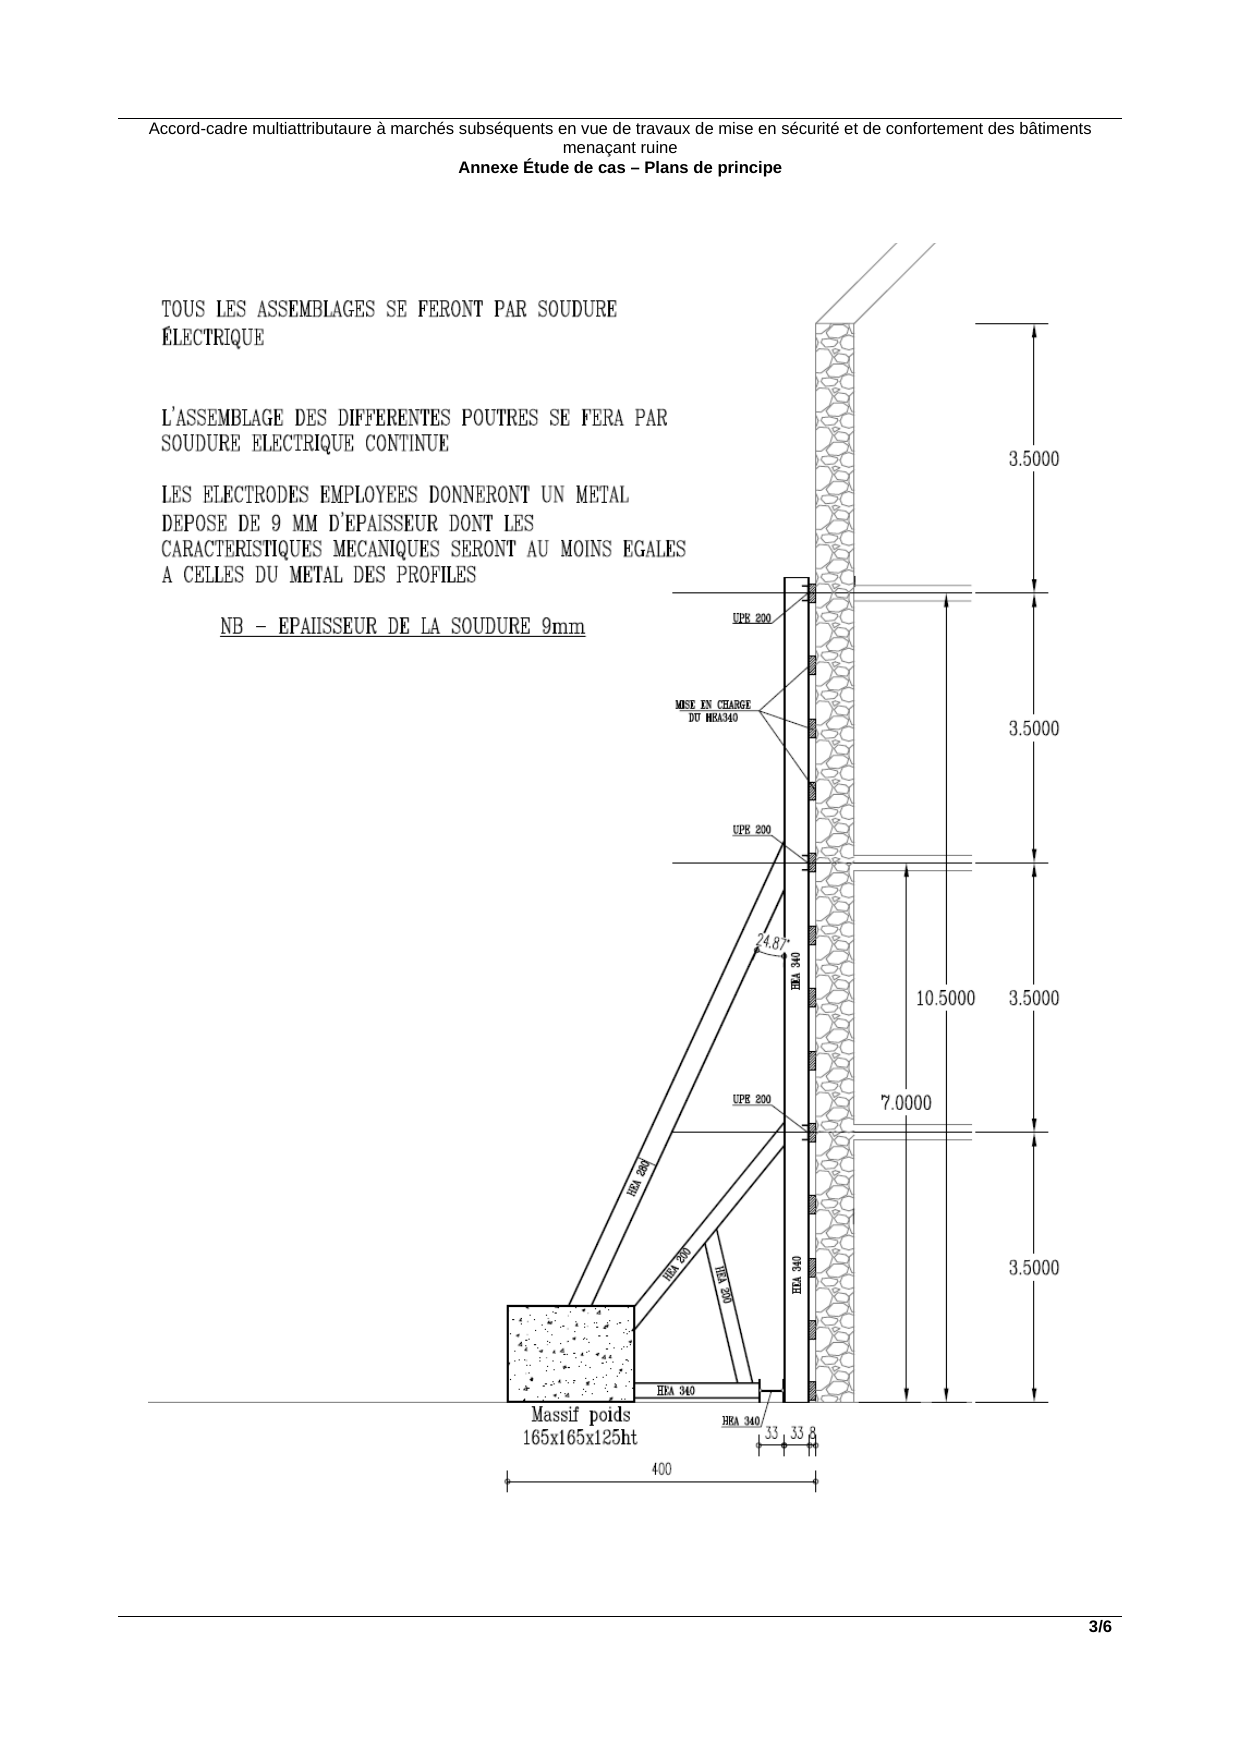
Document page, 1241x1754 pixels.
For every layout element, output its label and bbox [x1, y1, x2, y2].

picture [148, 243, 1086, 1206]
